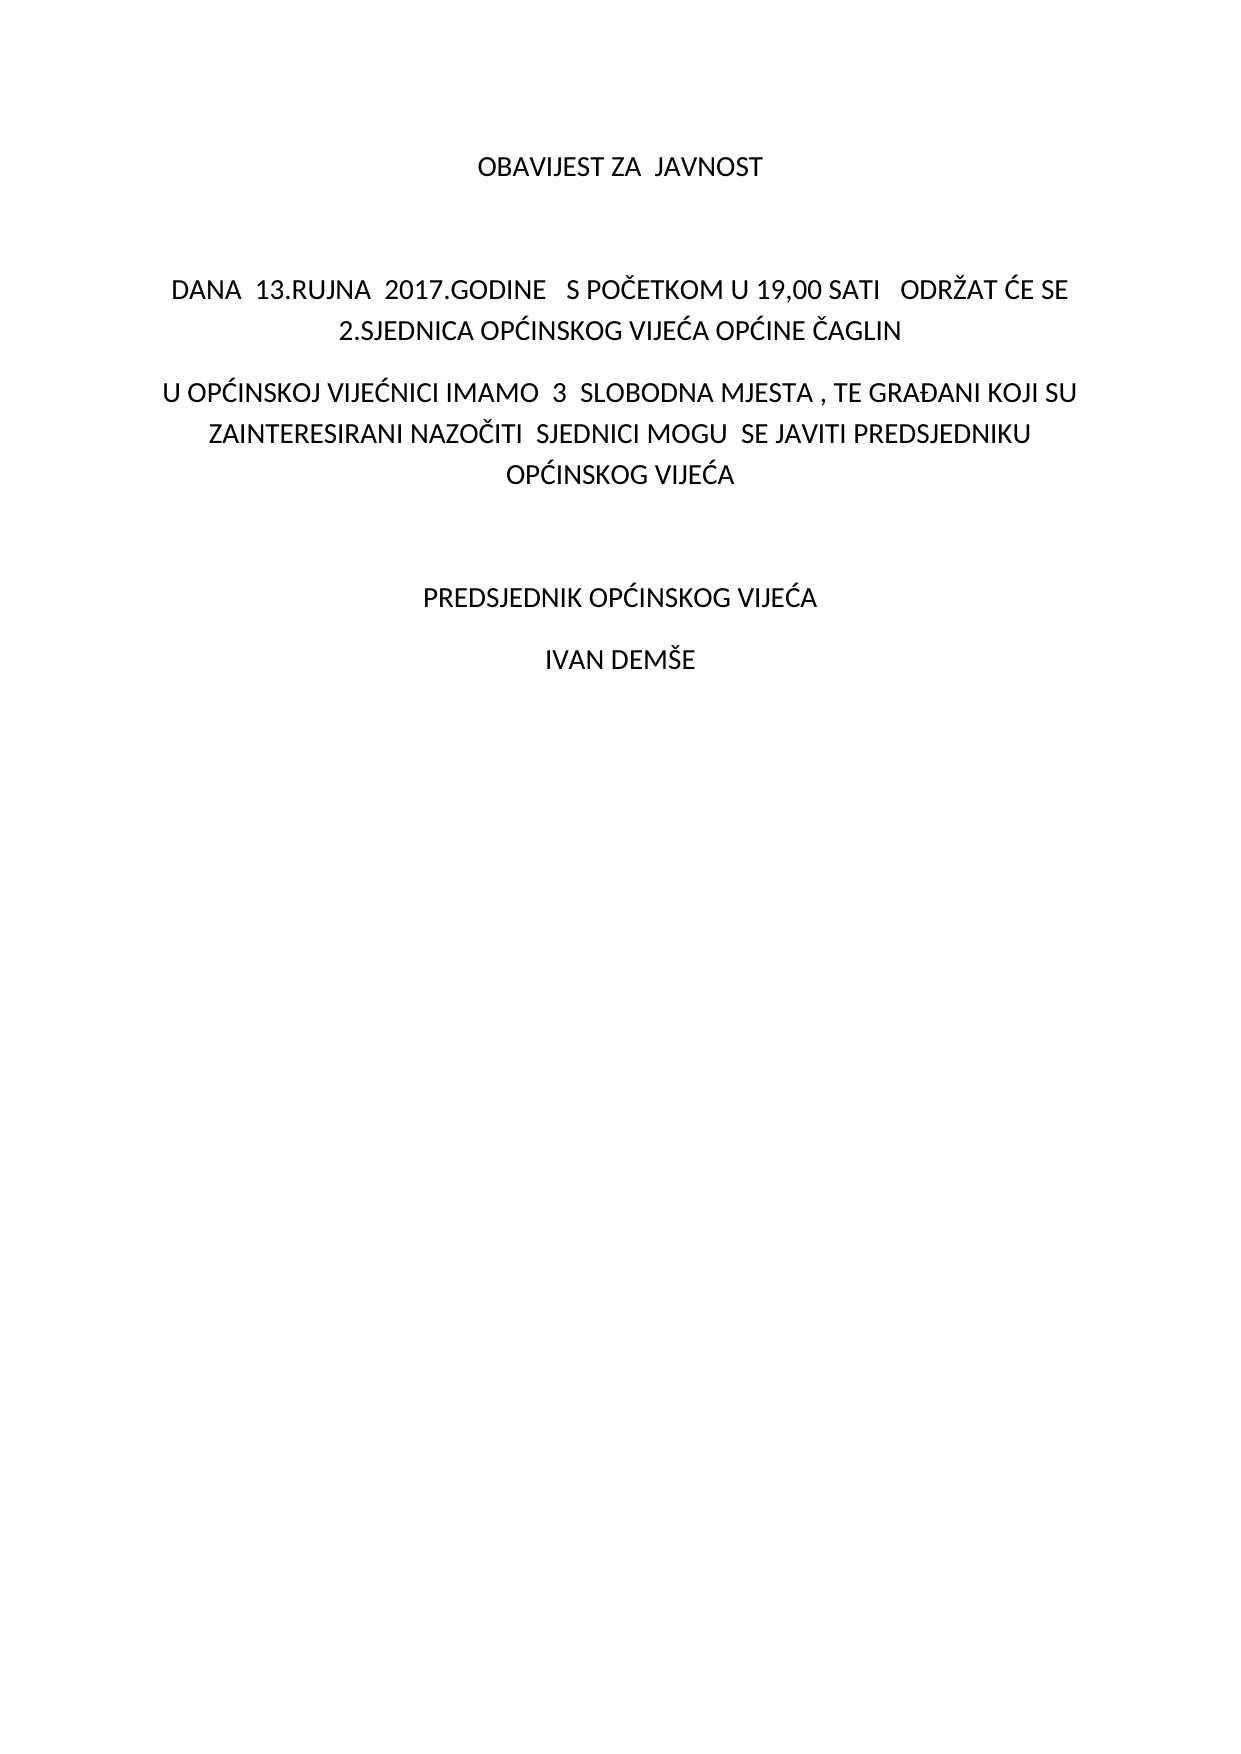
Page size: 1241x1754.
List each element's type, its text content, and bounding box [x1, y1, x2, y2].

text OBAVIJEST ZA JAVNOST [148, 148, 1093, 183]
text U OPĆINSKOJ VIJEĆNICI IMAMO 3 SLOBODNA MJESTA , TE GRAĐANI KOJI SU ZAINTERESIRANI NAZOČITI SJEDNICI MOGU SE JAVITI PREDSJEDNIKU OPĆINSKOG VIJEĆA [148, 374, 1093, 491]
text IVAN DEMŠE [148, 641, 1093, 677]
text PREDSJEDNIK OPĆINSKOG VIJEĆA [148, 579, 1093, 615]
text DANA 13.RUJNA 2017.GODINE S POČETKOM U 19,00 SATI ODRŽAT ĆE SE 2.SJEDNICA OPĆINSKOG VIJEĆA OPĆINE ČAGLIN [148, 271, 1093, 348]
